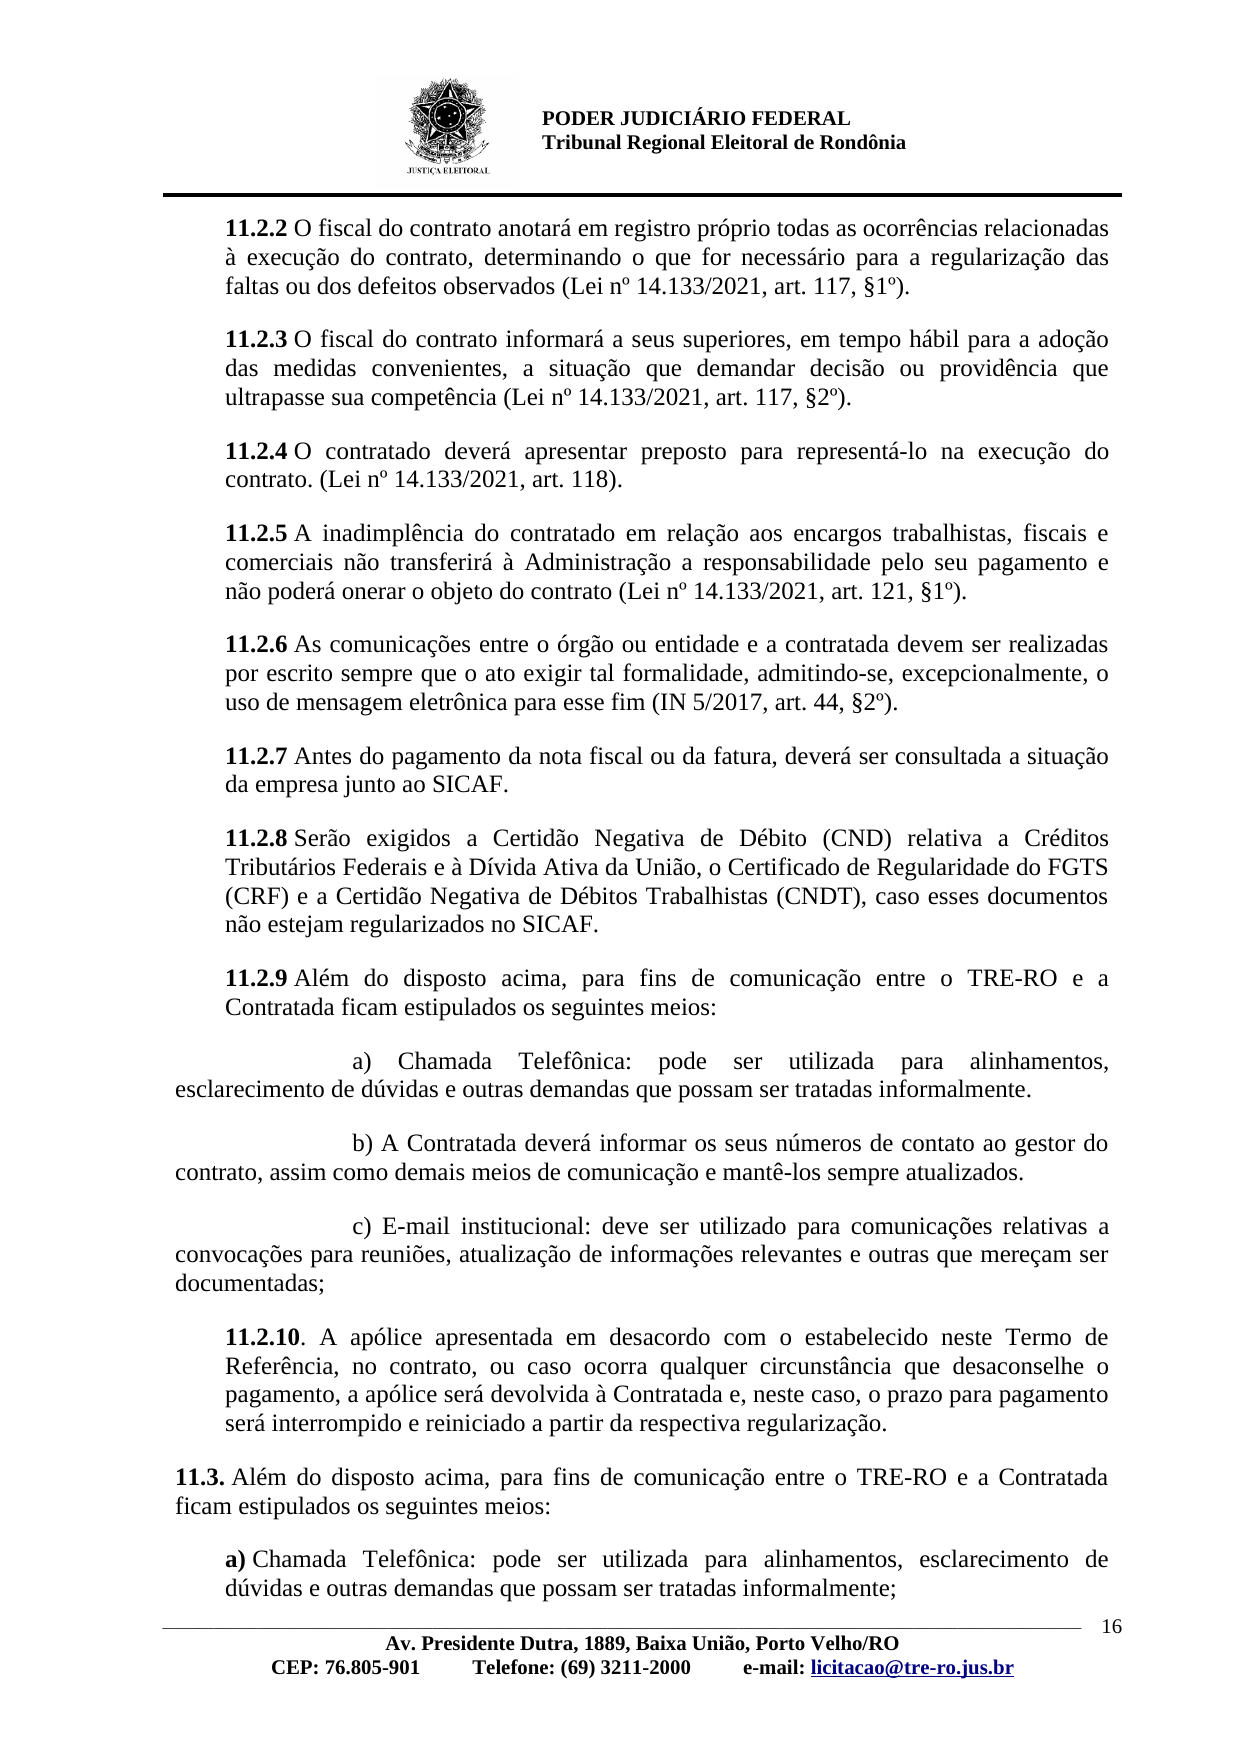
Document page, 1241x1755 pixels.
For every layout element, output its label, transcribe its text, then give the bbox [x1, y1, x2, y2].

text 11.2.8 Serão exigidos a Certidão Negativa de Débito (CND) relativa a Créditos Tributários Federais e à Dívida Ativa da União, o Certificado de Regularidade do FGTS (CRF) e a Certidão Negativa de Débitos Trabalhistas (CNDT), caso esses documentos não estejam regularizados no SICAF. [225, 823, 1110, 938]
text 11.2.5 A inadimplência do contratado em relação aos encargos trabalhistas, fiscais e comerciais não transferirá à Administração a responsabilidade pelo seu pagamento e não poderá onerar o objeto do contrato (Lei nº 14.133/2021, art. 121, §1º). [225, 518, 1110, 604]
text 11.2.9 Além do disposto acima, para fins de comunicação entre o TRE-RO e a Contratada ficam estipulados os seguintes meios: [225, 963, 1110, 1021]
text 11.2.4 O contratado deverá apresentar preposto para representá-lo na execução do contrato. (Lei nº 14.133/2021, art. 118). [225, 436, 1110, 493]
text 11.2.3 O fiscal do contrato informará a seus superiores, em tempo hábil para a adoção das medidas convenientes, a situação que demandar decisão ou providência que ultrapasse sua competência (Lei nº 14.133/2021, art. 117, §2º). [225, 324, 1110, 411]
text c) E-mail institucional: deve ser utilizado para comunicações relativas a convocações para reuniões, atualização de informações relevantes e outras que mereçam ser documentadas; [175, 1211, 1110, 1297]
text a) Chamada Telefônica: pode ser utilizada para alinhamentos, esclarecimento de dúvidas e outras demandas que possam ser tratadas informalmente; [225, 1544, 1110, 1602]
text 11.3. Além do disposto acima, para fins de comunicação entre o TRE-RO e a Contratada ficam estipulados os seguintes meios: [175, 1462, 1110, 1519]
text 11.2.7 Antes do pagamento da nota fiscal ou da fatura, deverá ser consultada a situação da empresa junto ao SICAF. [225, 741, 1110, 798]
text a) Chamada Telefônica: pode ser utilizada para alinhamentos, esclarecimento de dúvidas e outras demandas que possam ser tratadas informalmente. [175, 1046, 1110, 1103]
text b) A Contratada deverá informar os seus números de contato ao gestor do contrato, assim como demais meios de comunicação e mantê-los sempre atualizados. [175, 1128, 1110, 1186]
text 11.2.2 O fiscal do contrato anotará em registro próprio todas as ocorrências relacionadas à execução do contrato, determinando o que for necessário para a regularização das faltas ou dos defeitos observados (Lei nº 14.133/2021, art. 117, §1º). [225, 213, 1110, 299]
text 11.2.6 As comunicações entre o órgão ou entidade e a contratada devem ser realizadas por escrito sempre que o ato exigir tal formalidade, admitindo-se, excepcionalmente, o uso de mensagem eletrônica para esse fim (IN 5/2017, art. 44, §2º). [225, 629, 1110, 716]
text 11.2.10. A apólice apresentada em desacordo com o estabelecido neste Termo de Referência, no contrato, ou caso ocorra qualquer circunstância que desaconselhe o pagamento, a apólice será devolvida à Contratada e, neste caso, o prazo para pagamento será interrompido e reiniciado a partir da respectiva regularização. [225, 1322, 1110, 1437]
